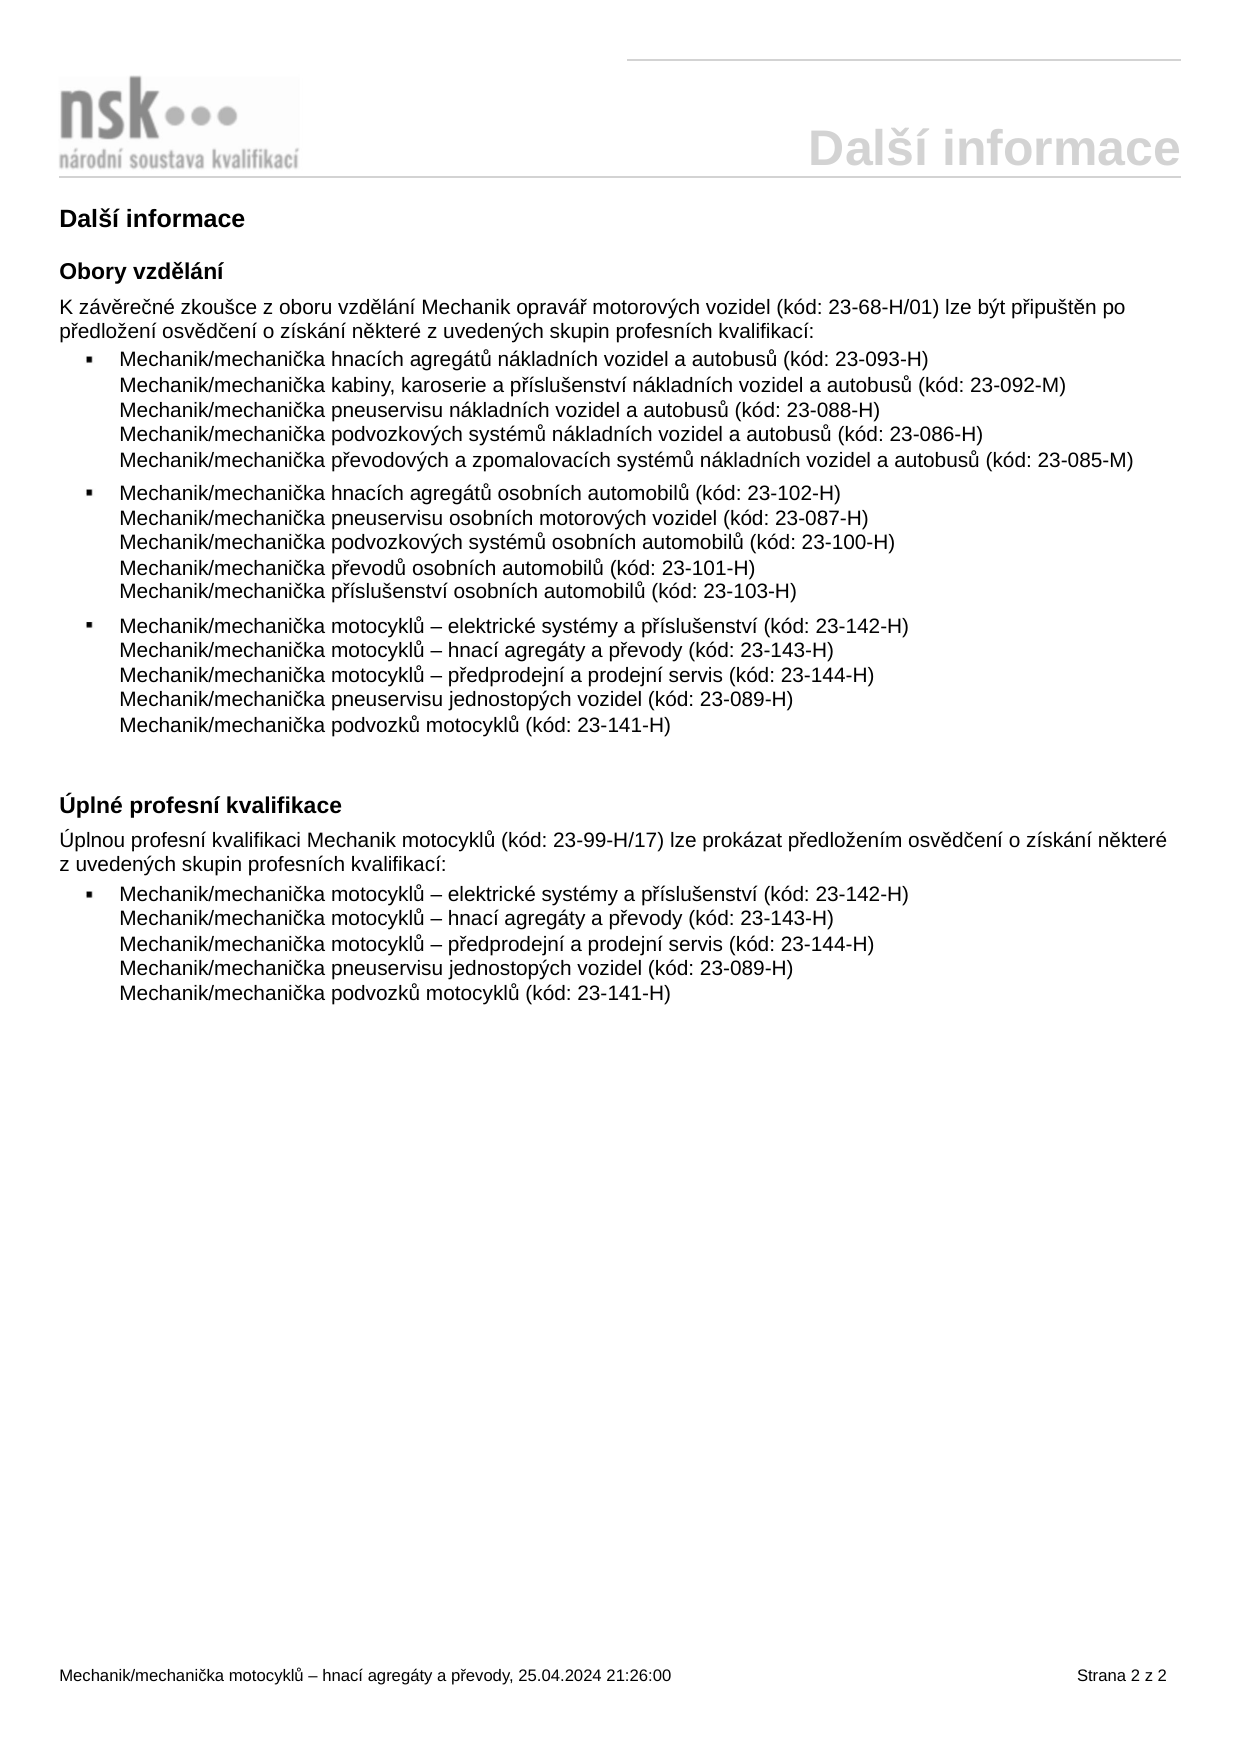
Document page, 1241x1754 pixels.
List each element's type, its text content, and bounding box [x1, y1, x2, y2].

table_cell [1167, 1499, 1181, 1658]
table_cell K závěrečné zkoušce z oboru vzdělání Mechanik opravář motorových vozidel (kód: 23-68-H/01) lze být připuštěn po předložení osvědčení o získání některé z uvedených skupin profesních kvalifikací: [59, 295, 1181, 343]
table_cell [482, 876, 619, 882]
table_cell [119, 194, 482, 200]
table_cell [59, 981, 119, 1005]
table_cell [119, 1038, 482, 1338]
table_cell Mechanik/mechanička motocyklů – předprodejní a prodejní servis (kód: 23-144-H) [119, 932, 1181, 956]
table_cell [627, 1038, 861, 1338]
table_cell Mechanik/mechanička motocyklů – předprodejní a prodejní servis (kód: 23-144-H) [119, 663, 1181, 687]
table_cell Další informace [627, 61, 1181, 176]
table_cell [59, 1005, 119, 1038]
table_cell Úplnou profesní kvalifikaci Mechanik motocyklů (kód: 23-99-H/17) lze prokázat předložením osvědčení o získání některé z uvedených skupin profesních kvalifikací: [59, 828, 1181, 876]
table_cell Další informace [59, 200, 1181, 236]
table_cell [619, 472, 627, 481]
table_cell Mechanik/mechanička příslušenství osobních automobilů (kód: 23-103-H) [119, 579, 1181, 605]
table_cell Mechanik/mechanička motocyklů – hnací agregáty a převody (kód: 23-143-H) [119, 906, 1181, 932]
table_cell [59, 907, 119, 932]
table_cell [1167, 1038, 1181, 1338]
table_cell [119, 236, 482, 248]
table_cell [482, 343, 619, 347]
table_cell [861, 472, 1167, 481]
table_cell [1167, 1005, 1181, 1038]
table_cell [119, 171, 482, 176]
table_cell [59, 605, 119, 613]
table_cell [627, 343, 861, 347]
table_cell [619, 1338, 627, 1499]
table_cell Mechanik/mechanička hnacích agregátů osobních automobilů (kód: 23-102-H) [119, 481, 1181, 506]
table_cell [1167, 1338, 1181, 1499]
table_cell [627, 194, 861, 200]
table_cell Mechanik/mechanička podvozků motocyklů (kód: 23-141-H) [119, 981, 1181, 1005]
table_cell [119, 876, 482, 882]
table_cell [619, 1499, 627, 1658]
table_cell [619, 236, 627, 248]
table_cell [59, 932, 119, 956]
table_cell [620, 59, 627, 170]
table_cell [482, 1499, 619, 1658]
table_cell [59, 472, 119, 480]
table_cell [627, 236, 861, 248]
table_cell [59, 663, 119, 687]
table_cell [861, 605, 1167, 614]
table_cell [861, 236, 1167, 248]
table_cell [1167, 236, 1181, 248]
table_cell [627, 472, 861, 481]
table_cell [861, 737, 1167, 770]
table_cell [482, 1038, 619, 1338]
table_cell Mechanik/mechanička podvozků motocyklů (kód: 23-141-H) [119, 713, 1181, 737]
table_cell [59, 422, 119, 448]
table_cell [59, 555, 119, 579]
table_cell Mechanik/mechanička pneuservisu jednostopých vozidel (kód: 23-089-H) [119, 956, 1181, 981]
table_cell Obory vzdělání [59, 248, 1181, 295]
table_cell Mechanik/mechanička motocyklů – hnací agregáty a převody, 25.04.2024 21:26:00 [59, 1658, 861, 1694]
table_cell [627, 737, 861, 770]
table_cell [861, 194, 1167, 200]
table_cell [59, 687, 119, 713]
table_cell [861, 876, 1167, 882]
table_cell [59, 398, 119, 422]
picture [59, 882, 119, 907]
table_cell [59, 506, 119, 530]
table_cell [59, 530, 119, 555]
table_cell [59, 579, 119, 605]
table_cell [1167, 472, 1181, 481]
table_cell [59, 171, 119, 176]
picture [59, 480, 119, 505]
table_cell [119, 1499, 482, 1658]
table_cell [59, 448, 119, 472]
table_cell [627, 1499, 861, 1658]
table_cell [619, 194, 627, 200]
table_cell [119, 343, 482, 347]
table_cell [59, 343, 119, 347]
table_cell [482, 605, 619, 614]
table_cell [861, 1005, 1167, 1038]
table_cell Mechanik/mechanička motocyklů – hnací agregáty a převody (kód: 23-143-H) [119, 638, 1181, 663]
table_cell [1167, 343, 1181, 347]
table_cell [59, 1338, 119, 1499]
table_cell [59, 178, 1181, 194]
table_cell [627, 770, 861, 782]
table_cell [861, 1338, 1167, 1499]
table_cell Mechanik/mechanička podvozkových systémů nákladních vozidel a autobusů (kód: 23-086-H) [119, 422, 1181, 448]
picture [59, 613, 119, 637]
table_cell Mechanik/mechanička motocyklů – elektrické systémy a příslušenství (kód: 23-142-H) [119, 882, 1181, 906]
table_cell [619, 876, 627, 882]
table_cell [1167, 770, 1181, 782]
table_cell [59, 236, 119, 248]
table_cell [482, 236, 619, 248]
table_cell Mechanik/mechanička pneuservisu jednostopých vozidel (kód: 23-089-H) [119, 687, 1181, 713]
table_cell [619, 170, 627, 176]
table_cell [482, 171, 619, 176]
table_cell [59, 373, 119, 398]
table_cell Mechanik/mechanička pneuservisu osobních motorových vozidel (kód: 23-087-H) [119, 506, 1181, 530]
table_cell [861, 770, 1167, 782]
table_cell [619, 605, 627, 614]
table_cell [59, 194, 119, 200]
table_cell [119, 605, 482, 614]
table_cell [482, 472, 619, 481]
table_cell [482, 770, 619, 782]
table_cell [59, 876, 119, 882]
table_cell [619, 1038, 627, 1338]
table_cell Strana 2 z 2 [861, 1658, 1167, 1694]
table_cell [482, 194, 619, 200]
table_cell [1167, 1658, 1181, 1694]
table_cell [482, 1005, 619, 1038]
table_cell [59, 1038, 119, 1338]
table_cell Úplné profesní kvalifikace [59, 782, 1181, 828]
table_cell [119, 770, 482, 782]
table_cell Mechanik/mechanička hnacích agregátů nákladních vozidel a autobusů (kód: 23-093-H) [119, 347, 1181, 373]
picture [58, 59, 620, 171]
table_cell [627, 605, 861, 614]
table_cell [1167, 737, 1181, 770]
table_cell [861, 1038, 1167, 1338]
table_cell [1167, 605, 1181, 614]
table_cell [861, 1499, 1167, 1658]
table_cell Mechanik/mechanička převodů osobních automobilů (kód: 23-101-H) [119, 555, 1181, 579]
table_cell Mechanik/mechanička motocyklů – elektrické systémy a příslušenství (kód: 23-142-H) [119, 614, 1181, 638]
table_cell [627, 1338, 861, 1499]
table_cell [119, 472, 482, 481]
table_cell [119, 1005, 482, 1038]
table_cell Mechanik/mechanička pneuservisu nákladních vozidel a autobusů (kód: 23-088-H) [119, 398, 1181, 422]
table_cell [119, 737, 482, 770]
table_cell [482, 1338, 619, 1499]
table_cell [59, 1499, 119, 1658]
table_cell [59, 956, 119, 981]
table_cell Mechanik/mechanička podvozkových systémů osobních automobilů (kód: 23-100-H) [119, 530, 1181, 555]
picture [59, 347, 119, 372]
table_cell [1167, 194, 1181, 200]
table_cell [619, 737, 627, 770]
table_cell [59, 638, 119, 663]
table_cell [861, 343, 1167, 347]
table_cell [627, 1005, 861, 1038]
table_cell [59, 713, 119, 737]
table_cell [619, 770, 627, 782]
table_cell Mechanik/mechanička převodových a zpomalovacích systémů nákladních vozidel a autobusů (kód: 23-085-M) [119, 448, 1181, 472]
table_cell [119, 1338, 482, 1499]
table_cell [619, 1005, 627, 1038]
table_cell [59, 770, 119, 782]
table_cell [627, 876, 861, 882]
table_cell Mechanik/mechanička kabiny, karoserie a příslušenství nákladních vozidel a autobusů (kód: 23-092-M) [119, 373, 1181, 398]
table_cell [1167, 876, 1181, 882]
table_cell [59, 737, 119, 770]
table_cell [482, 737, 619, 770]
